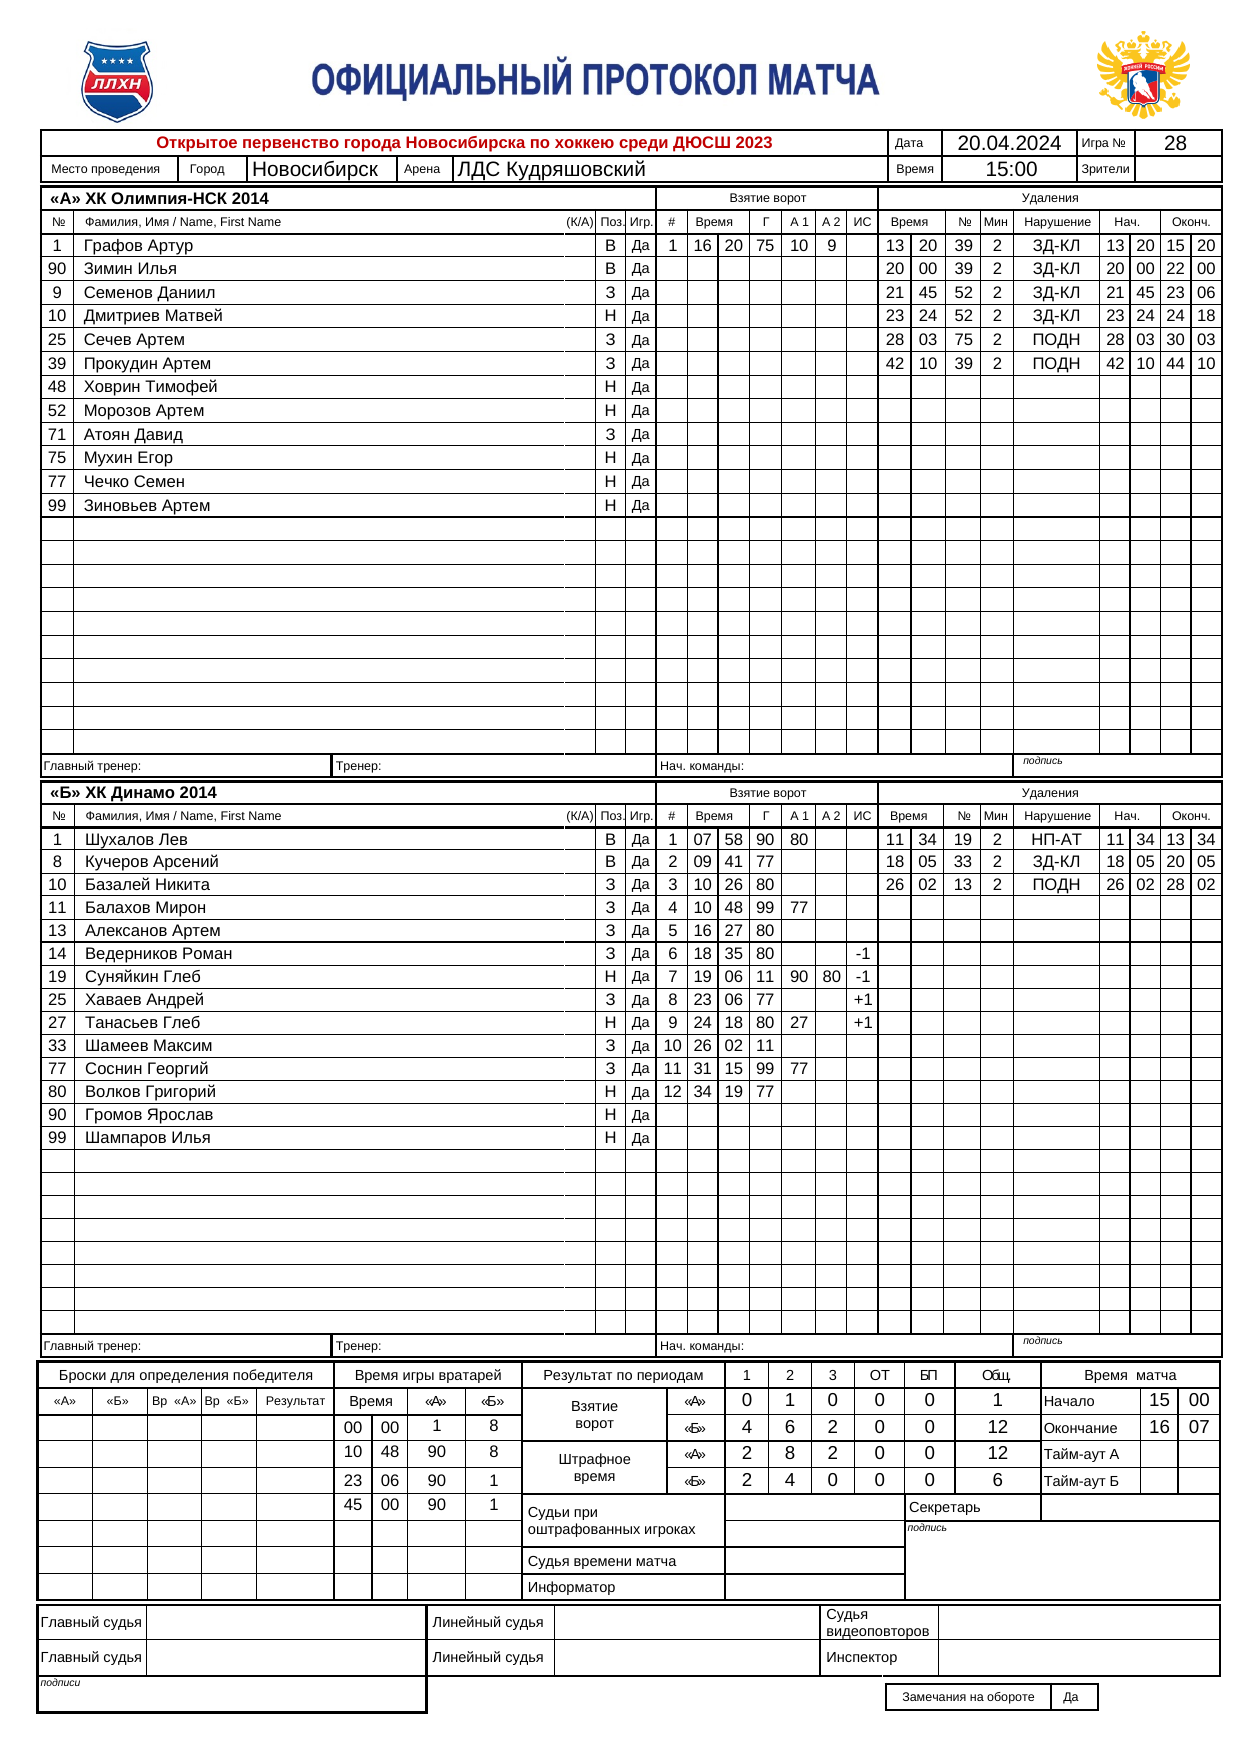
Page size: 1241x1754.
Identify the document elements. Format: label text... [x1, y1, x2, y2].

table_cell [847, 1081, 877, 1103]
table_cell [1100, 423, 1129, 445]
table_cell [626, 636, 655, 658]
table_cell [688, 399, 717, 422]
table_cell [847, 541, 877, 564]
table_cell [1161, 423, 1190, 445]
table_cell [939, 1640, 1219, 1675]
table_cell Графов Артур [74, 235, 564, 256]
table_cell [373, 1574, 407, 1599]
table_cell [981, 1265, 1013, 1287]
table_cell [93, 1468, 147, 1493]
table_cell [688, 470, 717, 493]
table_cell [912, 659, 945, 682]
table_cell [750, 588, 781, 611]
table_cell [879, 446, 910, 469]
table_header 1 [726, 1363, 768, 1387]
table_cell Г [750, 211, 781, 233]
table_cell [657, 612, 687, 634]
table_cell [466, 1547, 521, 1573]
table_cell [782, 494, 815, 516]
table_cell З [596, 943, 625, 964]
table_cell Н [596, 305, 625, 327]
table_cell З [596, 989, 625, 1011]
table_cell [847, 612, 877, 634]
table_cell [719, 257, 749, 280]
table_cell 18 [688, 943, 717, 964]
table_cell [1100, 989, 1129, 1011]
table_cell [1131, 1173, 1160, 1195]
table_cell 10 [657, 1035, 687, 1057]
table_cell [879, 1288, 910, 1310]
table_cell [782, 446, 815, 469]
table_cell [1192, 1173, 1221, 1195]
table_cell 33 [42, 1035, 74, 1057]
table_cell [719, 707, 749, 729]
table_cell 20 [1100, 257, 1129, 280]
table_cell ПОДН [1014, 352, 1099, 374]
table_cell [726, 1521, 904, 1546]
table_cell [847, 1173, 877, 1195]
table_cell [816, 1288, 846, 1310]
table_cell Главный тренер: [42, 755, 330, 776]
table_cell Шамеев Максим [75, 1035, 564, 1057]
table_cell [626, 730, 655, 753]
table_cell [688, 1288, 717, 1310]
table_cell [1192, 989, 1221, 1011]
table_cell Да [626, 470, 655, 493]
table_cell [719, 423, 749, 445]
table_cell Да [626, 1081, 655, 1103]
table_cell З [596, 896, 625, 918]
table_cell 1 [657, 829, 687, 849]
table_cell [946, 494, 980, 516]
table_cell 30 [1161, 328, 1190, 351]
table_cell [565, 1311, 595, 1333]
table_cell «А» [39, 1389, 92, 1413]
table_cell [1131, 1150, 1160, 1172]
table_cell [1161, 1265, 1190, 1287]
table_cell [596, 659, 625, 682]
table_cell [1014, 518, 1099, 540]
table_cell [847, 446, 877, 469]
table_cell [657, 588, 687, 611]
table_cell [1131, 470, 1160, 493]
table_cell [912, 1219, 943, 1241]
table_cell [75, 1173, 564, 1195]
table_cell [1100, 565, 1129, 587]
table_cell [565, 1265, 595, 1287]
table_cell [565, 328, 595, 351]
table_cell Да [626, 446, 655, 469]
table_cell [75, 1150, 564, 1172]
table_cell [879, 612, 910, 634]
table_cell 7 [657, 966, 687, 987]
table_cell [782, 1173, 815, 1195]
table_cell [596, 1219, 625, 1241]
table_cell [202, 1521, 256, 1546]
table_cell [816, 423, 846, 445]
table_cell В [596, 235, 625, 256]
table_cell [816, 518, 846, 540]
table_cell 20 [912, 235, 945, 256]
table_cell [202, 1416, 256, 1440]
table_cell [1192, 1127, 1221, 1149]
table_cell [879, 1058, 910, 1079]
table_cell [565, 518, 595, 540]
table_cell Волков Григорий [75, 1081, 564, 1103]
table_cell 4 [769, 1468, 811, 1493]
table_cell [816, 470, 846, 493]
table_cell [782, 920, 815, 941]
table_cell [883, 1677, 1220, 1681]
table_cell [782, 943, 815, 964]
table_cell [1099, 1682, 1220, 1711]
table_cell Оконч. [1161, 805, 1221, 826]
table_cell [39, 1494, 92, 1520]
table_cell [912, 636, 945, 658]
table_cell 35 [719, 943, 749, 964]
table_cell [750, 257, 781, 280]
table_cell [816, 352, 846, 374]
table_cell [1179, 1468, 1219, 1493]
table_cell [1014, 707, 1099, 729]
table_cell [1131, 1012, 1160, 1033]
table_cell [39, 1521, 92, 1546]
table_cell 09 [688, 850, 717, 872]
table_cell [42, 565, 73, 587]
table_cell [847, 470, 877, 493]
table_cell [816, 707, 846, 729]
table_cell 39 [946, 235, 980, 256]
table_cell [1161, 1127, 1190, 1149]
table_header Замечания на обороте [887, 1685, 1050, 1709]
table_cell 90 [408, 1441, 465, 1467]
table_cell [657, 446, 687, 469]
table_cell Нач. [1100, 211, 1160, 233]
table_cell Да [626, 1012, 655, 1033]
table_cell 06 [1192, 281, 1221, 303]
table_cell 00 [373, 1416, 407, 1440]
table_cell ЛДС Кудряшовский [454, 157, 887, 181]
table_cell [981, 1104, 1013, 1126]
table_cell [1014, 1012, 1099, 1033]
table_cell [782, 1127, 815, 1149]
table_cell [816, 376, 846, 398]
table_cell [912, 920, 943, 941]
table_cell 75 [750, 235, 781, 256]
table_cell [782, 1242, 815, 1264]
table_cell Главный судья [39, 1606, 146, 1639]
table_cell Н [596, 446, 625, 469]
table_cell [688, 541, 717, 564]
table_cell [816, 1196, 846, 1218]
table_cell [1192, 707, 1221, 729]
table_cell [688, 446, 717, 469]
table_cell 77 [42, 470, 73, 493]
table_cell 00 [1179, 1389, 1219, 1413]
table_cell 28 [1100, 328, 1129, 351]
table_cell [1161, 1012, 1190, 1033]
table_header 20.04.2024 [943, 131, 1076, 155]
table_cell [688, 612, 717, 634]
table_cell [596, 1265, 625, 1287]
table_cell [1131, 612, 1160, 634]
table_cell 12 [956, 1442, 1040, 1467]
table_cell 90 [42, 257, 73, 280]
table_cell [1014, 446, 1099, 469]
table_header Результат по периодам [523, 1363, 724, 1387]
table_cell [816, 612, 846, 634]
table_cell 44 [1161, 352, 1190, 374]
table_cell [1014, 1104, 1099, 1126]
table_cell [1192, 588, 1221, 611]
table_cell 90 [782, 966, 815, 987]
table_cell Кучеров Арсений [75, 850, 564, 872]
table_cell [1100, 707, 1129, 729]
table_cell [1100, 1150, 1129, 1172]
table_cell [565, 896, 595, 918]
table_cell [847, 399, 877, 422]
table_cell Н [596, 1081, 625, 1103]
table_cell [879, 1104, 910, 1126]
table_cell [1192, 896, 1221, 918]
table_cell [847, 850, 877, 872]
table_cell [1131, 1081, 1160, 1103]
table_cell [816, 1150, 846, 1172]
table_cell 1 [408, 1416, 465, 1440]
table_cell 10 [1192, 352, 1221, 374]
table_cell [750, 328, 781, 351]
table_cell Время [879, 805, 943, 826]
table_cell [1131, 494, 1160, 516]
table_cell 11 [42, 896, 74, 918]
table_cell [408, 1547, 465, 1573]
table_cell Главный судья [39, 1640, 146, 1675]
table_cell 27 [42, 1012, 74, 1033]
table_cell [1014, 683, 1099, 706]
table_cell 1 [466, 1468, 521, 1493]
table_cell 2 [981, 352, 1013, 374]
table_cell [1014, 1150, 1099, 1172]
table_cell 75 [42, 446, 73, 469]
table_cell [912, 989, 943, 1011]
table_cell [782, 683, 815, 706]
table_cell [847, 376, 877, 398]
table_cell 99 [750, 896, 781, 918]
table_cell [1161, 1081, 1190, 1103]
table_cell [726, 1495, 904, 1520]
table_cell [879, 1127, 910, 1149]
table_cell [719, 1127, 749, 1149]
table_cell [750, 1311, 781, 1333]
table_cell Соснин Георгий [75, 1058, 564, 1079]
table_cell Да [626, 235, 655, 256]
table_cell 15 [1161, 235, 1190, 256]
table_cell [1014, 1311, 1099, 1333]
table_cell [688, 588, 717, 611]
table_cell [626, 1173, 655, 1195]
table_cell [565, 494, 595, 516]
table_cell [373, 1521, 407, 1546]
table_cell [912, 683, 945, 706]
table_cell [688, 352, 717, 374]
table_cell [912, 1035, 943, 1057]
table_cell [1192, 966, 1221, 987]
table_cell [1100, 1288, 1129, 1310]
table_header 2 [769, 1363, 811, 1387]
table_cell Поз. [596, 805, 625, 826]
table_cell [1192, 518, 1221, 540]
table_cell Сечев Артем [74, 328, 564, 351]
table_cell [565, 1288, 595, 1310]
table_cell [596, 730, 625, 753]
table_header Дата [889, 131, 941, 155]
table_cell 2 [981, 829, 1013, 849]
table_cell [879, 376, 910, 398]
table_header Открытое первенство города Новосибирска по хоккею среди ДЮСШ 2023 [42, 131, 887, 155]
table_cell [657, 1219, 687, 1241]
table_cell 6 [657, 943, 687, 964]
table_cell [782, 1288, 815, 1310]
table_cell А 2 [816, 211, 846, 233]
table_cell [93, 1521, 147, 1546]
table_cell [847, 1150, 877, 1172]
table_cell [750, 565, 781, 587]
table_cell [847, 730, 877, 753]
table_cell 24 [1131, 305, 1160, 327]
table_cell 1 [42, 829, 74, 849]
table_cell [42, 1173, 74, 1195]
table_cell [981, 399, 1013, 422]
table_cell [816, 989, 846, 1011]
table_cell [847, 636, 877, 658]
table_cell [782, 612, 815, 634]
table_cell Мин [981, 211, 1013, 233]
table_cell 12 [657, 1081, 687, 1103]
table_cell 26 [719, 874, 749, 895]
table_cell [596, 612, 625, 634]
table_cell [750, 1219, 781, 1241]
table_cell [75, 1196, 564, 1218]
table_cell 10 [42, 305, 73, 327]
table_cell № [42, 211, 73, 233]
table_cell 20 [1161, 850, 1190, 872]
table_cell [816, 565, 846, 587]
table_cell 80 [782, 829, 815, 849]
table_cell [782, 281, 815, 303]
table_cell 18 [1192, 305, 1221, 327]
table_cell [1100, 446, 1129, 469]
table_cell +1 [847, 989, 877, 1011]
table_cell [944, 943, 980, 964]
table_cell [1141, 1468, 1177, 1493]
table_cell [782, 1219, 815, 1241]
table_cell 23 [1100, 305, 1129, 327]
table_cell 0 [905, 1415, 954, 1440]
table_cell [565, 1127, 595, 1149]
table_cell 10 [688, 874, 717, 895]
table_cell [782, 541, 815, 564]
table_cell # [657, 805, 687, 826]
table_cell 18 [879, 850, 910, 872]
table_cell [1014, 920, 1099, 941]
table_cell [565, 470, 595, 493]
table_cell [847, 1196, 877, 1218]
table_cell [1014, 730, 1099, 753]
table_cell [1161, 1173, 1190, 1195]
table_cell [202, 1468, 256, 1493]
table_cell подпись [1014, 1335, 1221, 1356]
table_cell [946, 399, 980, 422]
table_cell [782, 257, 815, 280]
table_cell 1 [42, 235, 73, 256]
table_cell 14 [42, 943, 74, 964]
table_cell [1161, 494, 1190, 516]
table_cell [1100, 1081, 1129, 1103]
table_cell [719, 494, 749, 516]
table_cell [565, 1035, 595, 1057]
table_header «Б» ХК Динамо 2014 [42, 783, 655, 803]
table_cell [939, 1606, 1219, 1639]
table_cell [912, 565, 945, 587]
table_cell [74, 707, 564, 729]
table_cell [879, 1196, 910, 1218]
table_cell [719, 541, 749, 564]
table_cell [719, 730, 749, 753]
table_cell [1161, 943, 1190, 964]
table_cell Инспектор [821, 1640, 938, 1675]
table_cell [657, 257, 687, 280]
table_cell -1 [847, 943, 877, 964]
table_cell [879, 683, 910, 706]
table_header Игра № [1078, 131, 1134, 155]
table_cell 19 [42, 966, 74, 987]
table_cell [944, 1104, 980, 1126]
table_cell [750, 1196, 781, 1218]
table_cell 23 [879, 305, 910, 327]
table_cell 41 [719, 850, 749, 872]
table_cell [782, 636, 815, 658]
table_cell [1100, 1311, 1129, 1333]
table_cell № [946, 211, 980, 233]
table_cell [944, 896, 980, 918]
table_cell Морозов Артем [74, 399, 564, 422]
table_cell [1161, 399, 1190, 422]
table_cell [626, 1288, 655, 1310]
table_cell 80 [750, 874, 781, 895]
table_cell [657, 636, 687, 658]
table_cell 90 [408, 1494, 465, 1520]
table_cell Да [626, 494, 655, 516]
table_cell Да [626, 829, 655, 849]
table_cell З [596, 281, 625, 303]
table_cell [981, 1035, 1013, 1057]
table_cell 34 [912, 829, 943, 849]
table_cell 99 [42, 494, 73, 516]
table_cell «А» [668, 1389, 724, 1413]
table_cell [202, 1574, 256, 1599]
table_cell 11 [657, 1058, 687, 1079]
table_cell [688, 376, 717, 398]
table_cell 75 [946, 328, 980, 351]
table_cell [944, 1081, 980, 1103]
table_cell [1192, 1035, 1221, 1057]
table_cell [565, 376, 595, 398]
table_cell [257, 1441, 333, 1467]
table_cell Балахов Мирон [75, 896, 564, 918]
table_cell [879, 730, 910, 753]
table_cell [42, 1311, 74, 1333]
table_cell 8 [657, 989, 687, 1011]
table_cell [912, 1012, 943, 1033]
table_cell [912, 494, 945, 516]
table_cell [912, 518, 945, 540]
table_cell [750, 1127, 781, 1149]
table_cell 10 [912, 352, 945, 374]
table_cell 4 [657, 896, 687, 918]
table_cell [1014, 470, 1099, 493]
table_cell Тайм-аут А [1042, 1441, 1140, 1467]
table_cell [816, 399, 846, 422]
table_cell [75, 1242, 564, 1264]
table_cell [879, 1219, 910, 1241]
table_cell [1014, 1288, 1099, 1310]
table_cell [1014, 376, 1099, 398]
table_cell [944, 1127, 980, 1149]
table_cell [688, 518, 717, 540]
table_cell [719, 588, 749, 611]
table_cell [657, 376, 687, 398]
table_cell 18 [719, 1012, 749, 1033]
table_cell Да [626, 966, 655, 987]
table_cell [1161, 541, 1190, 564]
table_cell [39, 1547, 92, 1573]
table_cell [946, 612, 980, 634]
table_cell [816, 328, 846, 351]
table_cell [1161, 1288, 1190, 1310]
table_cell [944, 1058, 980, 1079]
table_cell [816, 1012, 846, 1033]
table_cell [42, 659, 73, 682]
table_cell [565, 1173, 595, 1195]
table_header Удаления [879, 783, 1221, 803]
table_cell [816, 281, 846, 303]
table_cell [688, 707, 717, 729]
table_cell «А» [668, 1442, 724, 1467]
table_cell 90 [750, 829, 781, 849]
table_cell Да [626, 1127, 655, 1149]
table_cell [202, 1494, 256, 1520]
table_cell [981, 376, 1013, 398]
table_cell 02 [912, 874, 943, 895]
table_cell [335, 1547, 371, 1573]
table_cell Н [596, 1012, 625, 1033]
table_cell [946, 470, 980, 493]
table_cell 31 [688, 1058, 717, 1079]
table_cell 19 [944, 829, 980, 849]
table_cell [688, 659, 717, 682]
table_cell [782, 470, 815, 493]
table_cell [879, 989, 910, 1011]
table_cell [202, 1547, 256, 1573]
table_cell 10 [1131, 352, 1160, 374]
table_cell Линейный судья [428, 1640, 554, 1675]
table_cell [1100, 1035, 1129, 1057]
table_cell [981, 989, 1013, 1011]
table_cell [944, 1311, 980, 1333]
table_cell [847, 829, 877, 849]
table_cell [944, 1035, 980, 1057]
table_cell 12 [956, 1415, 1040, 1440]
table_cell [1161, 518, 1190, 540]
table_cell [1131, 920, 1160, 941]
table_cell Секретарь [906, 1495, 1040, 1520]
table_cell [688, 730, 717, 753]
table_cell [944, 1265, 980, 1287]
table_cell [657, 1265, 687, 1287]
table_cell [1014, 943, 1099, 964]
table_cell Мин [981, 805, 1013, 826]
table_cell [596, 1173, 625, 1195]
table_cell [1192, 659, 1221, 682]
table_cell 1 [466, 1494, 521, 1520]
table_cell Да [626, 850, 655, 872]
table_cell [1131, 399, 1160, 422]
table_cell 58 [719, 829, 749, 849]
table_cell [1131, 1288, 1160, 1310]
table_cell [688, 1127, 717, 1149]
table_cell [565, 1242, 595, 1264]
table_cell [944, 1012, 980, 1033]
table_cell [719, 1265, 749, 1287]
table_cell [1131, 518, 1160, 540]
table_cell [1014, 1196, 1099, 1218]
table_cell [1131, 1219, 1160, 1241]
table_cell [565, 683, 595, 706]
table_cell 15 [719, 1058, 749, 1079]
table_cell [657, 730, 687, 753]
table_cell [565, 1081, 595, 1103]
table_cell Время [335, 1389, 407, 1413]
table_cell [981, 1173, 1013, 1195]
table_cell Вр «Б» [202, 1389, 256, 1413]
table_cell 26 [688, 1035, 717, 1057]
table_cell 13 [1161, 829, 1190, 849]
table_cell 0 [812, 1468, 854, 1493]
table_cell [981, 1150, 1013, 1172]
table_cell [1014, 588, 1099, 611]
table_cell [688, 1173, 717, 1195]
table_cell [847, 1265, 877, 1287]
table_cell ПОДН [1014, 328, 1099, 351]
table_cell [946, 541, 980, 564]
table_cell [879, 1150, 910, 1172]
table_cell [688, 328, 717, 351]
table_cell Арена [398, 157, 452, 181]
table_cell З [596, 920, 625, 941]
table_cell [782, 707, 815, 729]
table_cell [1131, 989, 1160, 1011]
table_cell [912, 423, 945, 445]
table_cell [1100, 920, 1129, 941]
table_cell [912, 1242, 943, 1264]
table_cell [782, 730, 815, 753]
table_cell 77 [750, 989, 781, 1011]
table_cell Результат [257, 1389, 333, 1413]
table_cell [1014, 1219, 1099, 1241]
table_cell [912, 399, 945, 422]
table_cell [1161, 920, 1190, 941]
table_cell [565, 565, 595, 587]
table_cell [782, 874, 815, 895]
table_cell 24 [1161, 305, 1190, 327]
table_cell [719, 281, 749, 303]
table_cell 25 [42, 989, 74, 1011]
table_cell [42, 683, 73, 706]
table_cell [1100, 612, 1129, 634]
table_cell 10 [688, 896, 717, 918]
table_cell [816, 1173, 846, 1195]
table_cell [981, 896, 1013, 918]
table_cell [148, 1574, 201, 1599]
table_cell [565, 399, 595, 422]
table_cell [93, 1494, 147, 1520]
table_cell [1161, 612, 1190, 634]
table_cell 34 [1131, 829, 1160, 849]
table_cell [816, 829, 846, 849]
table_cell [1100, 399, 1129, 422]
table_cell [879, 518, 910, 540]
table_cell [596, 1196, 625, 1218]
table_cell [626, 1150, 655, 1172]
table_cell [750, 612, 781, 634]
table_cell Суняйкин Глеб [75, 966, 564, 987]
table_cell [42, 636, 73, 658]
table_header Взятие ворот [657, 783, 877, 803]
table_cell [1161, 1035, 1190, 1057]
table_cell 10 [42, 874, 74, 895]
table_cell 13 [1100, 235, 1129, 256]
table_cell 27 [719, 920, 749, 941]
table_cell [750, 1288, 781, 1310]
table_cell [879, 588, 910, 611]
table_cell Н [596, 966, 625, 987]
table_cell [1100, 376, 1129, 398]
table_cell 0 [855, 1389, 904, 1413]
table_cell [944, 989, 980, 1011]
table_cell [1131, 446, 1160, 469]
table_cell [847, 352, 877, 374]
table_cell [565, 920, 595, 941]
table_cell 13 [42, 920, 74, 941]
table_cell 21 [879, 281, 910, 303]
table_cell [944, 1150, 980, 1172]
table_cell [148, 1494, 201, 1520]
table_cell [657, 1173, 687, 1195]
table_cell [1100, 636, 1129, 658]
table_cell ЗД-КЛ [1014, 281, 1099, 303]
table_cell 20 [719, 235, 749, 256]
table_cell 24 [688, 1012, 717, 1033]
table_cell [879, 966, 910, 987]
table_cell [93, 1574, 147, 1599]
table_cell 1 [956, 1389, 1040, 1413]
table_cell [1192, 1081, 1221, 1103]
table_cell № [944, 805, 980, 826]
table_cell ЗД-КЛ [1014, 305, 1099, 327]
table_cell [816, 1311, 846, 1333]
table_cell [565, 989, 595, 1011]
table_cell [750, 470, 781, 493]
table_cell [946, 446, 980, 469]
table_cell 0 [855, 1442, 904, 1467]
table_cell [782, 376, 815, 398]
table_cell [782, 1265, 815, 1287]
table_cell [816, 1058, 846, 1079]
table_cell Город [179, 157, 246, 181]
table_cell [1100, 1196, 1129, 1218]
table_cell [1100, 518, 1129, 540]
table_cell [1100, 1127, 1129, 1149]
table_cell [565, 352, 595, 374]
table_cell Да [626, 352, 655, 374]
table_cell [466, 1574, 521, 1599]
table_cell 8 [769, 1442, 811, 1467]
table_cell Да [626, 328, 655, 351]
table_cell «Б» [668, 1415, 724, 1440]
table_cell [688, 636, 717, 658]
table_cell Н [596, 376, 625, 398]
table_cell Время [688, 211, 749, 233]
table_cell [1100, 1058, 1129, 1079]
table_cell 48 [373, 1441, 407, 1467]
table_cell [626, 683, 655, 706]
table_cell 77 [782, 896, 815, 918]
table_cell [657, 399, 687, 422]
table_cell [428, 1677, 882, 1711]
table_header 28 [1136, 131, 1221, 155]
table_cell «Б» [93, 1389, 147, 1413]
table_cell [1179, 1441, 1219, 1467]
table_cell Главный тренер: [42, 1335, 330, 1356]
table_cell 90 [408, 1468, 465, 1493]
table_cell [1014, 896, 1099, 918]
table_cell [75, 1288, 564, 1310]
table_cell [981, 707, 1013, 729]
table_cell [1100, 1173, 1129, 1195]
table_cell [42, 1196, 74, 1218]
table_cell [782, 989, 815, 1011]
table_cell [596, 683, 625, 706]
table_cell 0 [905, 1442, 954, 1467]
table_cell [657, 1196, 687, 1218]
table_cell 16 [688, 920, 717, 941]
table_cell [1014, 636, 1099, 658]
table_cell Нарушение [1014, 805, 1099, 826]
table_cell [657, 659, 687, 682]
table_cell [1131, 683, 1160, 706]
table_cell [750, 305, 781, 327]
table_cell [555, 1606, 819, 1639]
table_cell Да [626, 989, 655, 1011]
table_cell 07 [1179, 1415, 1219, 1440]
table_cell [981, 423, 1013, 445]
table_cell [719, 1242, 749, 1264]
table_cell 28 [1161, 874, 1190, 895]
table_cell 52 [42, 399, 73, 422]
table_cell 4 [726, 1415, 768, 1440]
table_cell [750, 281, 781, 303]
table_cell Прокудин Артем [74, 352, 564, 374]
table_cell [816, 541, 846, 564]
table_cell Игр. [626, 805, 655, 826]
table_cell [565, 235, 595, 256]
table_cell [981, 1127, 1013, 1149]
table_cell [847, 707, 877, 729]
table_cell [782, 659, 815, 682]
table_cell 00 [1131, 257, 1160, 280]
table_cell Н [596, 470, 625, 493]
table_cell [596, 541, 625, 564]
table_cell 80 [750, 920, 781, 941]
table_cell 80 [42, 1081, 74, 1103]
table_cell [879, 1081, 910, 1103]
table_cell [750, 1150, 781, 1172]
table_cell [912, 376, 945, 398]
table_cell З [596, 423, 625, 445]
table_cell 33 [944, 850, 980, 872]
table_cell [981, 446, 1013, 469]
table_cell [1161, 1150, 1190, 1172]
table_cell [1014, 1242, 1099, 1264]
table_cell 2 [981, 257, 1013, 280]
table_cell [1100, 1012, 1129, 1033]
table_cell Начало [1042, 1389, 1140, 1413]
table_cell [981, 920, 1013, 941]
table_cell [912, 1173, 943, 1195]
table_cell [1192, 683, 1221, 706]
table_cell [1131, 943, 1160, 964]
table_cell 9 [657, 1012, 687, 1033]
table_cell 77 [750, 1081, 781, 1103]
table_cell [1014, 423, 1099, 445]
table_cell 77 [42, 1058, 74, 1079]
table_cell Мухин Егор [74, 446, 564, 469]
table_cell [626, 518, 655, 540]
table_cell 2 [812, 1415, 854, 1440]
table_cell [688, 1242, 717, 1264]
table_cell [816, 730, 846, 753]
table_cell [981, 1242, 1013, 1264]
table_cell [750, 659, 781, 682]
table_cell 02 [1131, 874, 1160, 895]
table_cell Время [889, 157, 941, 181]
table_cell [719, 683, 749, 706]
table_cell [1131, 376, 1160, 398]
table_cell [565, 588, 595, 611]
table_cell [1014, 1058, 1099, 1079]
table_cell Громов Ярослав [75, 1104, 564, 1126]
table_cell [657, 541, 687, 564]
table_cell [1192, 1058, 1221, 1079]
table_cell Окончание [1042, 1415, 1140, 1440]
table_cell Да [626, 943, 655, 964]
table_cell [816, 1081, 846, 1103]
table_cell 45 [335, 1494, 371, 1520]
table_cell [1192, 920, 1221, 941]
table_cell Нарушение [1014, 211, 1099, 233]
table_cell 03 [912, 328, 945, 351]
table_cell [1161, 707, 1190, 729]
table_cell [42, 1219, 74, 1241]
table_cell 16 [1141, 1415, 1177, 1440]
table_cell 9 [42, 281, 73, 303]
table_cell 80 [750, 943, 781, 964]
table_cell [879, 896, 910, 918]
table_cell [912, 470, 945, 493]
table_cell 00 [1192, 257, 1221, 280]
table_cell [1100, 1242, 1129, 1264]
table_cell [42, 1150, 74, 1172]
table_cell [1192, 730, 1221, 753]
table_cell [1161, 446, 1190, 469]
table_cell 05 [1131, 850, 1160, 872]
table_cell 45 [912, 281, 945, 303]
table_cell 00 [373, 1494, 407, 1520]
table_cell [688, 1150, 717, 1172]
table_cell З [596, 1035, 625, 1057]
table_cell 39 [42, 352, 73, 374]
table_cell [981, 1058, 1013, 1079]
table_cell [688, 1311, 717, 1333]
table_cell [93, 1416, 147, 1440]
table_cell «Б» [668, 1468, 724, 1493]
table_cell [944, 1196, 980, 1218]
table_cell [912, 612, 945, 634]
table_cell 8 [42, 850, 74, 872]
table_cell [782, 352, 815, 374]
table_cell [1131, 707, 1160, 729]
table_cell 28 [879, 328, 910, 351]
table_cell Судьи при оштрафованных игроках [523, 1495, 724, 1546]
table_cell [946, 588, 980, 611]
table_cell [847, 1127, 877, 1149]
table_cell [847, 588, 877, 611]
table_cell Зиновьев Артем [74, 494, 564, 516]
table_cell [847, 1219, 877, 1241]
table_cell [1131, 588, 1160, 611]
table_cell [816, 874, 846, 895]
table_cell [555, 1640, 819, 1675]
table_cell З [596, 328, 625, 351]
table_cell 48 [42, 376, 73, 398]
table_cell [782, 423, 815, 445]
table_cell [688, 1104, 717, 1126]
table_cell НП-АТ [1014, 829, 1099, 849]
table_cell [1014, 565, 1099, 587]
table_cell Зрители [1078, 157, 1134, 181]
table_cell [847, 281, 877, 303]
table_cell [981, 1219, 1013, 1241]
table_cell [657, 683, 687, 706]
table_cell Да [626, 399, 655, 422]
table_cell [981, 1311, 1013, 1333]
table_cell 00 [912, 257, 945, 280]
table_cell 2 [657, 850, 687, 872]
table_cell [1131, 1035, 1160, 1057]
table_cell [946, 659, 980, 682]
table_cell [1131, 896, 1160, 918]
table_cell 2 [981, 281, 1013, 303]
table_cell [816, 850, 846, 872]
table_cell [879, 636, 910, 658]
table_cell [981, 730, 1013, 753]
table_cell 99 [42, 1127, 74, 1149]
table_cell [1014, 1127, 1099, 1149]
table_cell [688, 1219, 717, 1241]
table_cell 07 [688, 829, 717, 849]
table_cell 25 [42, 328, 73, 351]
table_cell [1192, 943, 1221, 964]
table_cell З [596, 874, 625, 895]
table_cell [42, 541, 73, 564]
table_cell [565, 1012, 595, 1033]
table_cell [981, 494, 1013, 516]
table_cell [847, 494, 877, 516]
table_cell Хаваев Андрей [75, 989, 564, 1011]
table_cell ЗД-КЛ [1014, 257, 1099, 280]
table_cell 10 [335, 1441, 371, 1467]
table_cell [847, 257, 877, 280]
table_cell [626, 707, 655, 729]
table_cell 13 [944, 874, 980, 895]
table_cell Н [596, 1104, 625, 1126]
table_cell 9 [816, 235, 846, 256]
table_cell [657, 1311, 687, 1333]
table_cell [1100, 730, 1129, 753]
table_cell [1100, 494, 1129, 516]
table_cell [1100, 659, 1129, 682]
table_cell Да [626, 281, 655, 303]
table_header ОТ [855, 1363, 904, 1387]
table_cell [565, 874, 595, 895]
table_cell [912, 1058, 943, 1079]
table_cell [912, 943, 943, 964]
table_cell [912, 707, 945, 729]
table_cell [1192, 1012, 1221, 1033]
table_cell [719, 1219, 749, 1241]
table_cell [981, 943, 1013, 964]
table_cell [596, 1242, 625, 1264]
table_cell [879, 1242, 910, 1264]
table_cell [912, 1127, 943, 1149]
table_cell [335, 1574, 371, 1599]
table_cell [148, 1547, 201, 1573]
table_cell (К/А) [565, 211, 595, 233]
table_cell Да [626, 874, 655, 895]
table_cell 0 [905, 1389, 954, 1413]
table_cell Шампаров Илья [75, 1127, 564, 1149]
table_cell 11 [1100, 829, 1129, 849]
table_cell [719, 1150, 749, 1172]
table_cell [688, 1196, 717, 1218]
table_cell [981, 588, 1013, 611]
table_cell [657, 1127, 687, 1149]
table_cell [1131, 565, 1160, 587]
table_cell [373, 1547, 407, 1573]
table_cell [688, 494, 717, 516]
table_cell [912, 1311, 943, 1333]
table_cell [816, 1265, 846, 1287]
table_cell [946, 565, 980, 587]
table_cell 26 [1100, 874, 1129, 895]
table_cell [719, 305, 749, 327]
table_cell [74, 730, 564, 753]
table_cell [657, 305, 687, 327]
table_cell Да [626, 1035, 655, 1057]
table_cell [626, 1265, 655, 1287]
table_cell [565, 1150, 595, 1172]
table_cell [879, 423, 910, 445]
table_cell [1131, 659, 1160, 682]
table_cell Да [626, 423, 655, 445]
table_cell [847, 1311, 877, 1333]
table_cell [816, 943, 846, 964]
table_cell [1131, 636, 1160, 658]
table_cell Да [626, 376, 655, 398]
table_cell 52 [946, 305, 980, 327]
table_cell [719, 470, 749, 493]
table_cell З [596, 1058, 625, 1079]
table_cell [1131, 1196, 1160, 1218]
table_cell [93, 1547, 147, 1573]
table_cell [782, 1104, 815, 1126]
table_cell Н [596, 1127, 625, 1149]
table_header Да [1052, 1685, 1097, 1709]
table_cell 16 [688, 235, 717, 256]
table_cell [1136, 157, 1221, 181]
table_cell 80 [750, 1012, 781, 1033]
table_cell 13 [879, 235, 910, 256]
table_cell [1192, 1311, 1221, 1333]
table_cell [1100, 541, 1129, 564]
table_cell [750, 707, 781, 729]
table_cell [1161, 1219, 1190, 1241]
table_cell Вр «А» [148, 1389, 201, 1413]
table_cell [657, 328, 687, 351]
table_cell [719, 376, 749, 398]
table_cell Информатор [523, 1575, 724, 1599]
table_cell 20 [1192, 235, 1221, 256]
table_cell [1131, 1104, 1160, 1126]
table_cell [912, 1081, 943, 1103]
table_cell 6 [956, 1468, 1040, 1493]
table_cell [750, 1104, 781, 1126]
table_cell 11 [879, 829, 910, 849]
table_cell -1 [847, 966, 877, 987]
table_cell ИС [847, 805, 877, 826]
table_cell [944, 1219, 980, 1241]
table_cell [596, 707, 625, 729]
table_cell [719, 352, 749, 374]
table_cell [719, 1173, 749, 1195]
table_cell [1192, 1150, 1221, 1172]
table_cell [782, 1081, 815, 1103]
table_cell Ведерников Роман [75, 943, 564, 964]
table_cell [816, 1035, 846, 1057]
table_cell [750, 352, 781, 374]
table_cell Тренер: [333, 755, 655, 776]
table_cell [1192, 541, 1221, 564]
table_cell [1161, 1196, 1190, 1218]
table_cell [981, 1081, 1013, 1103]
table_cell [1014, 659, 1099, 682]
table_cell [847, 328, 877, 351]
table_cell [1131, 1265, 1160, 1287]
table_cell [1131, 1127, 1160, 1149]
table_cell [1100, 1265, 1129, 1287]
table_cell [408, 1521, 465, 1546]
table_cell [565, 423, 595, 445]
table_cell [750, 636, 781, 658]
table_cell 8 [466, 1441, 521, 1467]
table_header Время игры вратарей [335, 1363, 521, 1387]
table_cell [257, 1521, 333, 1546]
table_cell [408, 1574, 465, 1599]
table_cell [42, 1242, 74, 1264]
table_cell [719, 659, 749, 682]
table_cell Взятие ворот [523, 1389, 666, 1440]
table_cell 2 [726, 1468, 768, 1493]
table_cell [626, 612, 655, 634]
table_cell [75, 1265, 564, 1287]
table_cell 2 [981, 328, 1013, 351]
table_cell [39, 1441, 92, 1467]
table_cell 5 [657, 920, 687, 941]
table_cell 06 [719, 966, 749, 987]
table_cell «Б » [466, 1389, 521, 1413]
table_cell [626, 1196, 655, 1218]
table_cell [750, 730, 781, 753]
table_cell Да [626, 896, 655, 918]
table_cell 20 [1131, 235, 1160, 256]
table_cell 39 [946, 352, 980, 374]
table_cell [688, 305, 717, 327]
table_cell [1100, 943, 1129, 964]
table_cell [944, 1242, 980, 1264]
table_cell Линейный судья [428, 1606, 554, 1639]
table_cell [626, 1311, 655, 1333]
table_cell [42, 707, 73, 729]
table_cell [257, 1547, 333, 1573]
table_cell [657, 707, 687, 729]
table_cell [847, 896, 877, 918]
table_cell [1161, 636, 1190, 658]
table_cell [981, 636, 1013, 658]
table_cell 10 [782, 235, 815, 256]
table_cell [750, 518, 781, 540]
table_cell Атоян Давид [74, 423, 564, 445]
table_cell 05 [1192, 850, 1221, 872]
table_cell [782, 565, 815, 587]
table_cell [1161, 1242, 1190, 1264]
table_cell Шухалов Лев [75, 829, 564, 849]
table_cell Семенов Даниил [74, 281, 564, 303]
table_cell 1 [769, 1389, 811, 1413]
table_cell [42, 730, 73, 753]
table_cell [879, 494, 910, 516]
table_cell [719, 612, 749, 634]
table_cell [816, 257, 846, 280]
table_cell [750, 1173, 781, 1195]
table_cell Судья видеоповторов [821, 1606, 938, 1639]
table_cell [42, 1288, 74, 1310]
table_cell 0 [726, 1389, 768, 1413]
table_cell [93, 1441, 147, 1467]
table_cell 05 [912, 850, 943, 872]
table_cell [782, 518, 815, 540]
table_cell 1 [657, 235, 687, 256]
table_cell [1100, 966, 1129, 987]
table_cell В [596, 257, 625, 280]
table_cell 23 [1161, 281, 1190, 303]
table_cell [565, 305, 595, 327]
table_cell [74, 636, 564, 658]
table_cell Игр. [626, 211, 655, 233]
table_cell [946, 636, 980, 658]
table_cell 20 [879, 257, 910, 280]
table_cell 45 [1131, 281, 1160, 303]
table_cell [657, 1288, 687, 1310]
table_cell [816, 636, 846, 658]
table_cell [657, 1242, 687, 1264]
table_cell [879, 1265, 910, 1287]
table_cell [74, 612, 564, 634]
table_cell [42, 1265, 74, 1287]
table_cell 23 [335, 1468, 371, 1493]
table_cell 02 [719, 1035, 749, 1057]
table_cell [1100, 588, 1129, 611]
table_cell [1014, 612, 1099, 634]
table_cell 39 [946, 257, 980, 280]
table_cell А 2 [816, 805, 846, 826]
table_cell [565, 707, 595, 729]
table_cell 6 [769, 1415, 811, 1440]
table_cell [1192, 1242, 1221, 1264]
table_cell [981, 683, 1013, 706]
table_cell [1192, 446, 1221, 469]
table_cell подпись [1014, 755, 1221, 776]
table_cell [1161, 470, 1190, 493]
table_cell [750, 376, 781, 398]
table_cell [946, 423, 980, 445]
table_cell [816, 494, 846, 516]
table_cell 00 [335, 1416, 371, 1440]
table_cell [565, 612, 595, 634]
table_cell [657, 423, 687, 445]
table_cell [782, 1035, 815, 1057]
table_cell 03 [1192, 328, 1221, 351]
table_cell [688, 1265, 717, 1287]
table_cell [657, 281, 687, 303]
table_cell [74, 588, 564, 611]
table_header Удаления [879, 188, 1221, 209]
table_cell А 1 [782, 211, 815, 233]
table_cell [782, 588, 815, 611]
table_header Взятие ворот [657, 188, 877, 209]
table_cell [981, 966, 1013, 987]
table_cell 80 [816, 966, 846, 987]
table_cell подпись [906, 1522, 1219, 1599]
table_cell [981, 541, 1013, 564]
table_cell [74, 541, 564, 564]
table_cell [688, 281, 717, 303]
table_cell [879, 943, 910, 964]
table_cell 26 [879, 874, 910, 895]
table_cell [565, 541, 595, 564]
table_cell А 1 [782, 805, 815, 826]
table_cell [782, 328, 815, 351]
table_cell Фамилия, Имя / Name, First Name [75, 805, 565, 826]
table_cell 0 [855, 1468, 904, 1493]
table_cell [1100, 1219, 1129, 1241]
table_cell [1192, 1265, 1221, 1287]
table_cell 03 [1131, 328, 1160, 351]
table_cell [782, 399, 815, 422]
table_cell [1192, 470, 1221, 493]
table_cell [879, 920, 910, 941]
table_cell [847, 1288, 877, 1310]
table_cell [1192, 612, 1221, 634]
table_cell [944, 966, 980, 987]
table_cell [981, 565, 1013, 587]
table_cell Да [626, 1104, 655, 1126]
table_cell [42, 612, 73, 634]
table_cell [944, 1173, 980, 1195]
table_cell [1192, 1104, 1221, 1126]
table_cell [1161, 730, 1190, 753]
table_cell [847, 1104, 877, 1126]
table_cell [147, 1640, 425, 1675]
table_cell 0 [855, 1415, 904, 1440]
table_cell [981, 1288, 1013, 1310]
table_cell подписи [39, 1677, 425, 1711]
table_cell [1014, 494, 1099, 516]
table_cell [1014, 1265, 1099, 1287]
table_cell Нач. команды: [657, 1335, 1012, 1356]
table_cell Танасьев Глеб [75, 1012, 564, 1033]
table_cell 71 [42, 423, 73, 445]
table_cell [782, 1150, 815, 1172]
table_cell 18 [1100, 850, 1129, 872]
table_cell [847, 235, 877, 256]
table_cell [847, 423, 877, 445]
table_cell [944, 1288, 980, 1310]
table_cell [1192, 1196, 1221, 1218]
table_cell [847, 518, 877, 540]
table_cell [1131, 423, 1160, 445]
table_cell [1131, 1058, 1160, 1079]
table_cell Нач. команды: [657, 755, 1012, 776]
table_cell 77 [750, 850, 781, 872]
table_cell [42, 588, 73, 611]
table_cell 02 [1192, 874, 1221, 895]
table_cell 42 [1100, 352, 1129, 374]
table_cell Фамилия, Имя / Name, First Name [74, 211, 565, 233]
table_cell [816, 659, 846, 682]
table_cell Чечко Семен [74, 470, 564, 493]
table_cell [879, 1012, 910, 1033]
table_cell [596, 1288, 625, 1310]
table_cell [750, 423, 781, 445]
table_cell [596, 636, 625, 658]
table_cell # [657, 211, 687, 233]
table_cell [946, 730, 980, 753]
table_cell Алексанов Артем [75, 920, 564, 941]
table_cell [688, 683, 717, 706]
table_header БП [905, 1363, 954, 1387]
table_cell [847, 659, 877, 682]
table_cell [257, 1574, 333, 1599]
table_cell [847, 565, 877, 587]
table_cell [1014, 541, 1099, 564]
table_cell [946, 683, 980, 706]
table_cell [912, 1265, 943, 1287]
table_cell [1100, 896, 1129, 918]
table_cell [981, 612, 1013, 634]
table_cell [726, 1548, 904, 1573]
table_cell [148, 1521, 201, 1546]
table_cell 11 [750, 1035, 781, 1057]
table_cell [565, 446, 595, 469]
table_cell [1161, 659, 1190, 682]
table_cell [750, 494, 781, 516]
table_cell [596, 1311, 625, 1333]
table_cell [981, 518, 1013, 540]
table_cell [946, 518, 980, 540]
table_cell [912, 1150, 943, 1172]
table_cell [816, 920, 846, 941]
table_cell [565, 730, 595, 753]
table_cell Тренер: [333, 1335, 655, 1356]
table_cell [257, 1494, 333, 1520]
table_cell [565, 659, 595, 682]
table_cell [74, 683, 564, 706]
table_cell [688, 257, 717, 280]
table_cell [657, 494, 687, 516]
table_cell (К/А) [565, 805, 595, 826]
table_cell [565, 281, 595, 303]
table_cell [565, 636, 595, 658]
table_cell [816, 1219, 846, 1241]
table_cell [847, 1058, 877, 1079]
table_cell [39, 1574, 92, 1599]
table_cell [657, 470, 687, 493]
table_cell [816, 588, 846, 611]
table_cell [912, 446, 945, 469]
table_cell [1014, 989, 1099, 1011]
table_cell 2 [981, 305, 1013, 327]
table_cell [565, 966, 595, 987]
table_cell 21 [1100, 281, 1129, 303]
table_cell 77 [782, 1058, 815, 1079]
table_cell [719, 1311, 749, 1333]
table_cell [626, 1242, 655, 1264]
table_cell 8 [466, 1416, 521, 1440]
table_cell [719, 1288, 749, 1310]
table_cell [565, 850, 595, 872]
table_cell [750, 683, 781, 706]
table_cell [1192, 1288, 1221, 1310]
table_cell [879, 1311, 910, 1333]
table_cell [1100, 470, 1129, 493]
table_cell [847, 683, 877, 706]
table_cell [1192, 376, 1221, 398]
table_cell [1014, 1081, 1099, 1103]
table_cell [879, 399, 910, 422]
table_cell [657, 352, 687, 374]
table_cell [565, 1196, 595, 1218]
table_cell 34 [688, 1081, 717, 1103]
table_cell [466, 1521, 521, 1546]
table_cell Г [750, 805, 781, 826]
table_header 3 [812, 1363, 854, 1387]
table_cell [596, 565, 625, 587]
table_cell [879, 1035, 910, 1057]
table_cell Время [688, 805, 749, 826]
table_cell 11 [750, 966, 781, 987]
table_cell Да [626, 305, 655, 327]
table_cell [1161, 1104, 1190, 1126]
table_cell [719, 399, 749, 422]
table_cell [879, 565, 910, 587]
table_cell Новосибирск [248, 157, 396, 181]
table_cell [657, 518, 687, 540]
table_cell [565, 829, 595, 849]
table_cell [719, 518, 749, 540]
table_cell Тайм-аут Б [1042, 1468, 1140, 1493]
table_cell [626, 588, 655, 611]
table_cell [1161, 1311, 1190, 1333]
table_cell [565, 257, 595, 280]
table_cell [1131, 966, 1160, 987]
table_cell Н [596, 494, 625, 516]
table_cell 19 [688, 966, 717, 987]
table_cell 06 [373, 1468, 407, 1493]
table_cell 27 [782, 1012, 815, 1033]
table_cell [147, 1606, 425, 1639]
table_cell Штрафное время [523, 1442, 666, 1493]
table_cell 2 [981, 850, 1013, 872]
table_cell [750, 399, 781, 422]
table_cell [1192, 636, 1221, 658]
table_cell [257, 1468, 333, 1493]
table_cell 3 [657, 874, 687, 895]
table_cell [39, 1416, 92, 1440]
table_cell 2 [812, 1442, 854, 1467]
table_cell [1014, 966, 1099, 987]
table_cell [1131, 541, 1160, 564]
table_cell [688, 423, 717, 445]
table_cell [657, 1104, 687, 1126]
table_cell [1192, 1219, 1221, 1241]
table_cell [257, 1416, 333, 1440]
table_cell [726, 1575, 904, 1599]
table_cell [816, 1104, 846, 1126]
table_cell [847, 920, 877, 941]
table_cell [657, 565, 687, 587]
table_cell [879, 659, 910, 682]
table_cell [816, 1242, 846, 1264]
table_header «А» ХК Олимпия-НСК 2014 [42, 188, 655, 209]
table_cell [816, 683, 846, 706]
table_cell [847, 1035, 877, 1057]
table_cell [816, 446, 846, 469]
table_cell [626, 1219, 655, 1241]
table_cell [750, 541, 781, 564]
table_cell [719, 446, 749, 469]
table_cell [879, 470, 910, 493]
table_cell [912, 896, 943, 918]
table_cell [719, 1104, 749, 1126]
table_cell [944, 920, 980, 941]
table_cell 2 [981, 235, 1013, 256]
table_cell 22 [1161, 257, 1190, 280]
table_cell [75, 1311, 564, 1333]
table_cell 15:00 [943, 157, 1076, 181]
table_cell [879, 707, 910, 729]
table_cell [912, 730, 945, 753]
table_cell Нач. [1100, 805, 1160, 826]
table_cell [1042, 1495, 1219, 1520]
table_cell [912, 966, 943, 987]
table_cell [1014, 399, 1099, 422]
table_cell Оконч. [1161, 211, 1221, 233]
table_cell ЗД-КЛ [1014, 850, 1099, 872]
table_cell [912, 1104, 943, 1126]
table_cell [750, 1242, 781, 1264]
table_cell [782, 1196, 815, 1218]
table_cell [74, 659, 564, 682]
table_cell [879, 1173, 910, 1195]
table_cell [1192, 494, 1221, 516]
table_cell [1131, 730, 1160, 753]
table_cell Время [879, 211, 945, 233]
table_cell [688, 565, 717, 587]
table_cell Да [626, 920, 655, 941]
table_cell [1192, 423, 1221, 445]
table_cell З [596, 352, 625, 374]
table_header Время матча [1042, 1363, 1219, 1387]
table_cell 90 [42, 1104, 74, 1126]
table_cell [816, 896, 846, 918]
table_cell [981, 1012, 1013, 1033]
table_cell [912, 1196, 943, 1218]
table_cell [657, 1150, 687, 1172]
table_cell [148, 1468, 201, 1493]
table_cell [719, 328, 749, 351]
table_cell [946, 707, 980, 729]
table_cell [719, 1196, 749, 1218]
table_cell [565, 1104, 595, 1126]
table_header Общ. [956, 1363, 1040, 1387]
table_cell Ховрин Тимофей [74, 376, 564, 398]
table_cell [1161, 989, 1190, 1011]
table_cell [782, 1311, 815, 1333]
table_cell 23 [688, 989, 717, 1011]
table_cell +1 [847, 1012, 877, 1033]
table_cell [74, 565, 564, 587]
table_cell 0 [905, 1468, 954, 1493]
table_cell ЗД-КЛ [1014, 235, 1099, 256]
table_cell [565, 943, 595, 964]
table_cell 15 [1141, 1389, 1177, 1413]
table_cell [912, 541, 945, 564]
picture [5, 28, 1197, 129]
table_cell [816, 305, 846, 327]
table_cell [148, 1416, 201, 1440]
table_cell Поз. [596, 211, 625, 233]
table_cell [1161, 1058, 1190, 1079]
table_cell [74, 518, 564, 540]
table_cell [750, 446, 781, 469]
table_cell [1161, 588, 1190, 611]
table_cell [946, 376, 980, 398]
table_cell [847, 1242, 877, 1264]
table_cell Место проведения [42, 157, 177, 181]
table_cell [719, 565, 749, 587]
table_cell Да [626, 257, 655, 280]
table_cell ПОДН [1014, 874, 1099, 895]
table_cell [1192, 399, 1221, 422]
table_cell 0 [812, 1389, 854, 1413]
table_cell [847, 874, 877, 895]
table_cell [596, 518, 625, 540]
table_cell [1131, 1311, 1160, 1333]
table_cell [1161, 565, 1190, 587]
table_cell № [42, 805, 74, 826]
table_cell [782, 850, 815, 872]
table_cell [75, 1219, 564, 1241]
table_cell [1161, 896, 1190, 918]
table_cell [816, 1127, 846, 1149]
table_cell [1141, 1441, 1177, 1467]
table_cell [1192, 565, 1221, 587]
table_cell [565, 1219, 595, 1241]
table_cell [879, 541, 910, 564]
table_cell [626, 541, 655, 564]
table_cell [1131, 1242, 1160, 1264]
table_cell [202, 1441, 256, 1467]
table_cell 34 [1192, 829, 1221, 849]
table_cell [42, 518, 73, 540]
table_cell 06 [719, 989, 749, 1011]
table_cell 2 [981, 874, 1013, 895]
table_cell Базалей Никита [75, 874, 564, 895]
table_cell [912, 588, 945, 611]
table_cell [912, 1288, 943, 1310]
table_cell [782, 305, 815, 327]
table_cell [1014, 1035, 1099, 1057]
table_cell [981, 659, 1013, 682]
table_cell [148, 1441, 201, 1467]
table_cell 99 [750, 1058, 781, 1079]
table_cell «А» [408, 1389, 465, 1413]
table_cell В [596, 829, 625, 849]
table_header Броски для определения победителя [39, 1363, 333, 1387]
table_cell [1161, 376, 1190, 398]
table_cell [1014, 1173, 1099, 1195]
table_cell 19 [719, 1081, 749, 1103]
table_cell 52 [946, 281, 980, 303]
table_cell [1161, 966, 1190, 987]
table_cell 42 [879, 352, 910, 374]
table_cell [981, 470, 1013, 493]
table_cell [335, 1521, 371, 1546]
table_cell [847, 305, 877, 327]
table_cell [750, 1265, 781, 1287]
table_cell Дмитриев Матвей [74, 305, 564, 327]
table_cell [565, 1058, 595, 1079]
table_cell ИС [847, 211, 877, 233]
table_cell [1100, 1104, 1129, 1126]
table_cell [1100, 683, 1129, 706]
table_cell В [596, 850, 625, 872]
table_cell [596, 1150, 625, 1172]
table_cell Судья времени матча [523, 1548, 724, 1573]
table_cell Н [596, 399, 625, 422]
table_cell Зимин Илья [74, 257, 564, 280]
table_cell [626, 659, 655, 682]
table_cell [981, 1196, 1013, 1218]
table_cell [39, 1468, 92, 1493]
table_cell 2 [726, 1442, 768, 1467]
table_cell [596, 588, 625, 611]
table_cell [719, 636, 749, 658]
table_cell [626, 565, 655, 587]
table_cell [1161, 683, 1190, 706]
table_cell 24 [912, 305, 945, 327]
table_cell Да [626, 1058, 655, 1079]
table_cell 48 [719, 896, 749, 918]
